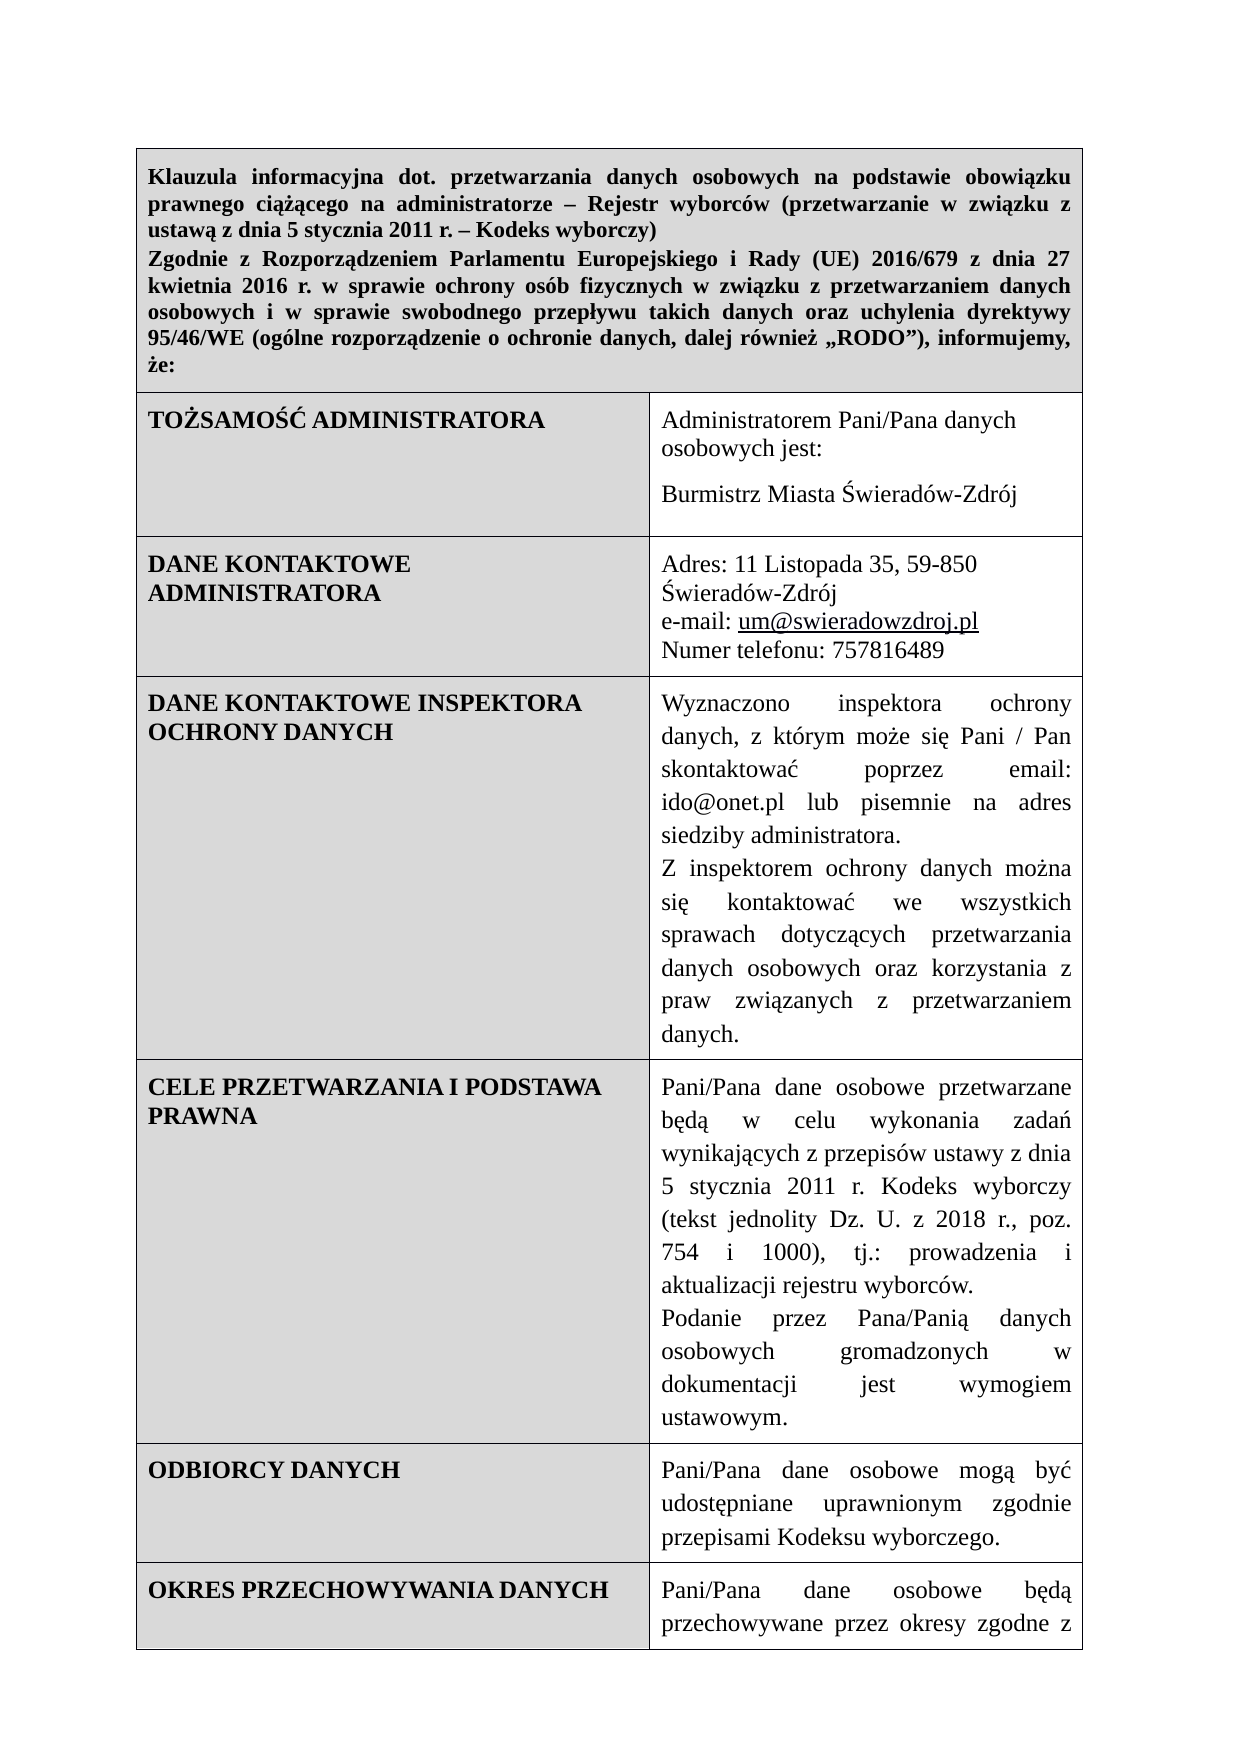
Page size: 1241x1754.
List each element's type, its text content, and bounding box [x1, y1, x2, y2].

table_cell ODBIORCY DANYCH [137, 1444, 649, 1562]
table_cell Pani/Pana dane osobowe mogą być udostępniane uprawnionym zgodnie przepisami Kodeksu wyborczego. [650, 1444, 1082, 1562]
table_cell Adres: 11 Listopada 35, 59-850 Świeradów-Zdrój e-mail: um@swieradowzdroj.pl Numer telefonu: 757816489 [650, 537, 1082, 676]
table_cell Wyznaczono inspektora ochrony danych, z którym może się Pani / Pan skontaktować poprzez email: ido@onet.pl lub pisemnie na adres siedziby administratora. Z inspektorem ochrony danych można się kontaktować we wszystkich sprawach dotyczących przetwarzania danych osobowych oraz korzystania z praw związanych z przetwarzaniem danych. [650, 677, 1082, 1059]
table_cell DANE KONTAKTOWE ADMINISTRATORA [137, 537, 649, 676]
table_cell DANE KONTAKTOWE INSPEKTORA OCHRONY DANYCH [137, 677, 649, 1059]
table_cell Pani/Pana dane osobowe przetwarzane będą w celu wykonania zadań wynikających z przepisów ustawy z dnia 5 stycznia 2011 r. Kodeks wyborczy (tekst jednolity Dz. U. z 2018 r., poz. 754 i 1000), tj.: prowadzenia i aktualizacji rejestru wyborców. Podanie przez Pana/Panią danych osobowych gromadzonych w dokumentacji jest wymogiem ustawowym. [650, 1060, 1082, 1443]
table_header Klauzula informacyjna dot. przetwarzania danych osobowych na podstawie obowiązku prawnego ciążącego na administratorze – Rejestr wyborców (przetwarzanie w związku z ustawą z dnia 5 stycznia 2011 r. – Kodeks wyborczy) Zgodnie z Rozporządzeniem Parlamentu Europejskiego i Rady (UE) 2016/679 z dnia 27 kwietnia 2016 r. w sprawie ochrony osób fizycznych w związku z przetwarzaniem danych osobowych i w sprawie swobodnego przepływu takich danych oraz uchylenia dyrektywy 95/46/WE (ogólne rozporządzenie o ochronie danych, dalej również „RODO”), informujemy, że: [137, 149, 1082, 392]
table_cell TOŻSAMOŚĆ ADMINISTRATORA [137, 393, 649, 536]
table_cell CELE PRZETWARZANIA I PODSTAWA PRAWNA [137, 1060, 649, 1443]
table_cell OKRES PRZECHOWYWANIA DANYCH [137, 1563, 649, 1648]
table_cell Administratorem Pani/Pana danych osobowych jest: Burmistrz Miasta Świeradów-Zdrój [650, 393, 1082, 536]
table_cell Pani/Pana dane osobowe będą przechowywane przez okresy zgodne z [650, 1563, 1082, 1648]
